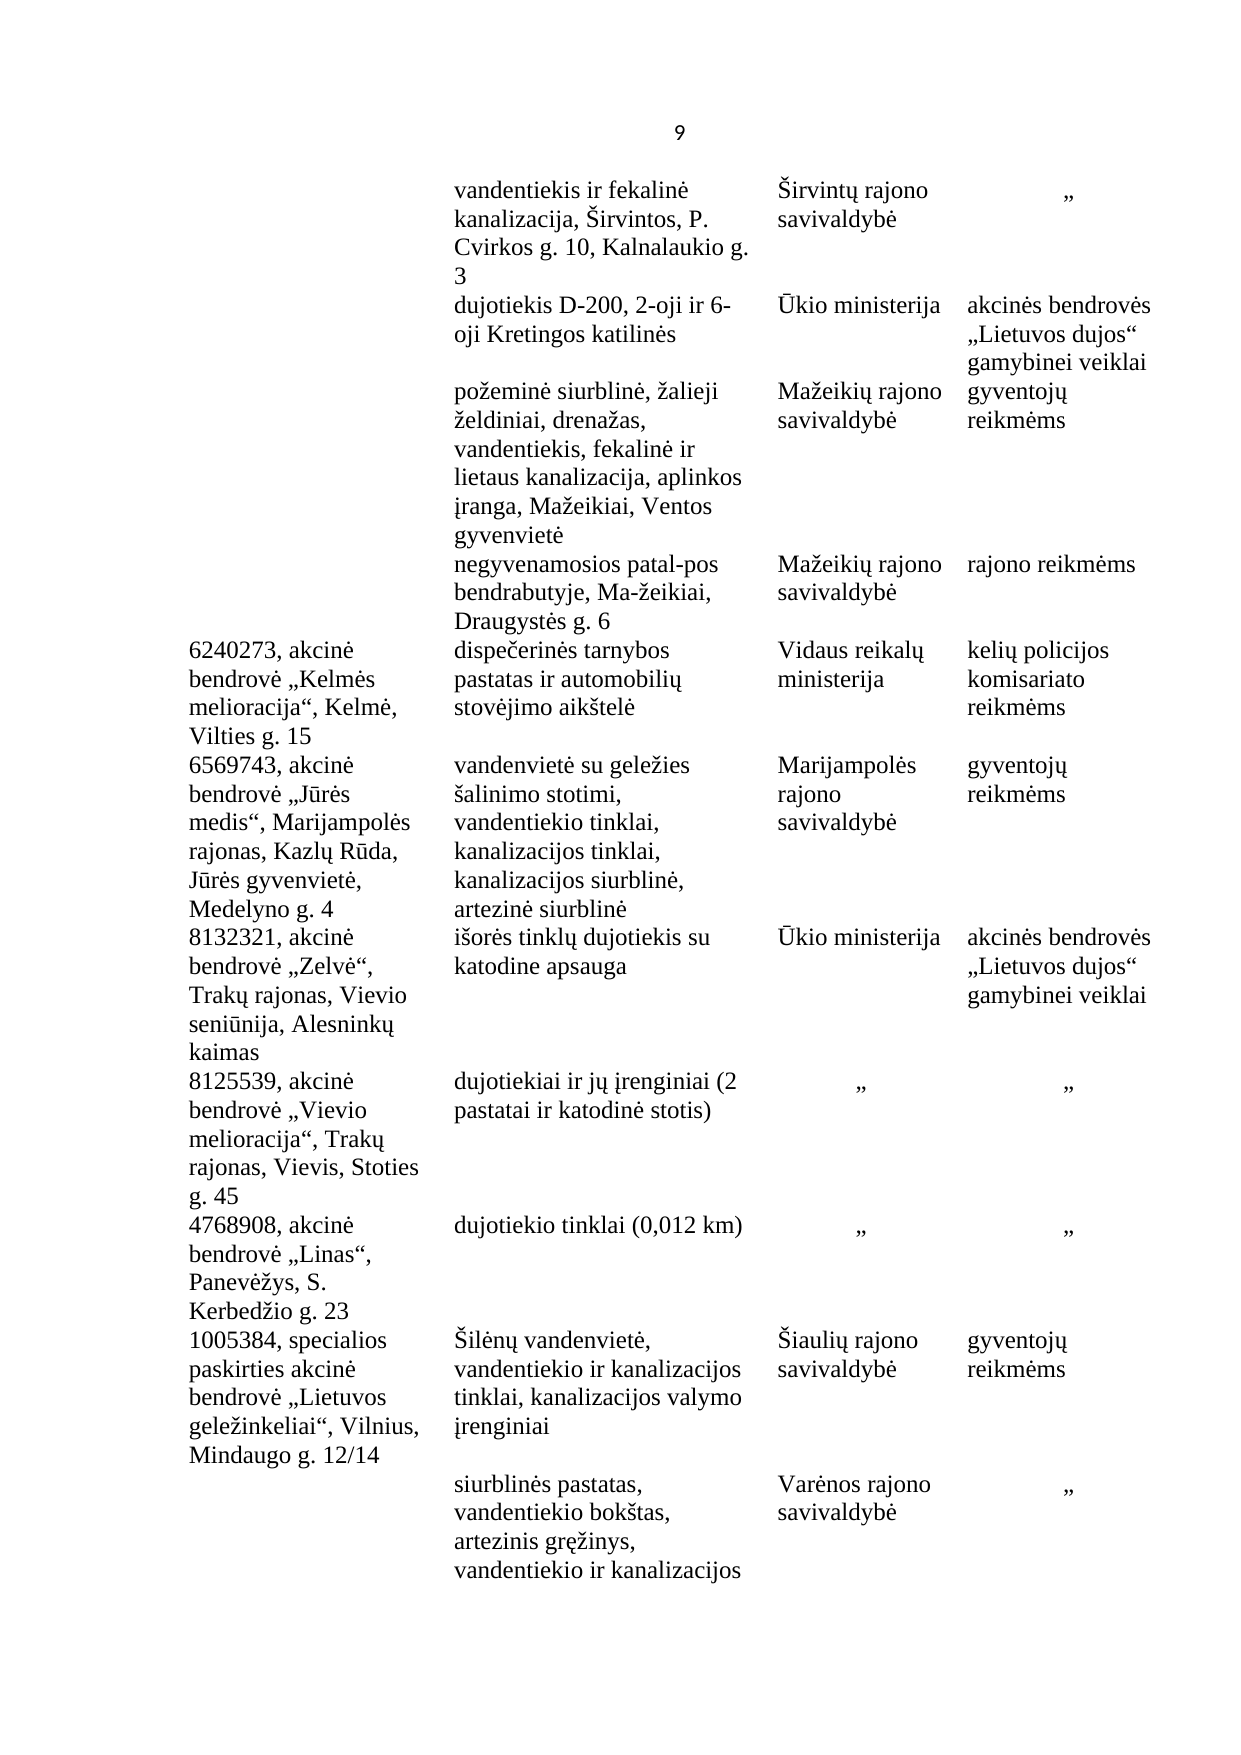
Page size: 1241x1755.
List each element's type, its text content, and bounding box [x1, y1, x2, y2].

table_cell 4768908, akcinė bendrovė „Linas“, Panevėžys, S. Kerbedžio g. 23 [177, 1210, 443, 1325]
table_cell gyventojų reikmėms [956, 1325, 1181, 1469]
table_cell Mažeikių rajono savivaldybė [766, 549, 956, 635]
table_cell Šilėnų vandenvietė, vandentiekio ir kanalizacijos tinklai, kanalizacijos valymo įrenginiai [443, 1325, 766, 1469]
table_cell 6240273, akcinė bendrovė „Kelmės melioracija“, Kelmė, Vilties g. 15 [177, 635, 443, 750]
table_cell Ūkio ministerija [766, 923, 956, 1066]
table_cell dispečerinės tarnybos pastatas ir automobilių stovėjimo aikštelė [443, 635, 766, 750]
table_cell kelių policijos komisariato reikmėms [956, 635, 1181, 750]
table_cell Vidaus reikalų ministerija [766, 635, 956, 750]
table_cell „ [956, 1469, 1181, 1584]
table_cell gyventojų reikmėms [956, 750, 1181, 922]
table_cell Marijampolės rajono savivaldybė [766, 750, 956, 922]
table_cell Mažeikių rajono savivaldybė [766, 376, 956, 549]
table_cell akcinės bendrovės „Lietuvos dujos“ gamybinei veiklai [956, 923, 1181, 1066]
table_cell dujotiekis D-200, 2-oji ir 6-oji Kretingos katilinės [443, 290, 766, 376]
table_cell 8132321, akcinė bendrovė „Zelvė“, Trakų rajonas, Vievio seniūnija, Alesninkų kaimas [177, 923, 443, 1066]
table_cell siurblinės pastatas, vandentiekio bokštas, artezinis gręžinys, vandentiekio ir kanalizacijos [443, 1469, 766, 1584]
table_cell [177, 549, 443, 635]
table_cell dujotiekio tinklai (0,012 km) [443, 1210, 766, 1325]
table_cell [177, 1469, 443, 1584]
table_cell Širvintų rajono savivaldybė [766, 175, 956, 290]
table_cell požeminė siurblinė, žalieji želdiniai, drenažas, vandentiekis, fekalinė ir lietaus kanalizacija, aplinkos įranga, Mažeikiai, Ventos gyvenvietė [443, 376, 766, 549]
table_cell Varėnos rajono savivaldybė [766, 1469, 956, 1584]
table_cell [177, 175, 443, 290]
table_cell „ [956, 1066, 1181, 1210]
table_cell Šiaulių rajono savivaldybė [766, 1325, 956, 1469]
table_cell „ [956, 175, 1181, 290]
table_cell 6569743, akcinė bendrovė „Jūrės medis“, Marijampolės rajonas, Kazlų Rūda, Jūrės gyvenvietė, Medelyno g. 4 [177, 750, 443, 922]
table_cell akcinės bendrovės „Lietuvos dujos“ gamybinei veiklai [956, 290, 1181, 376]
table_cell vandenvietė su geležies šalinimo stotimi, vandentiekio tinklai, kanalizacijos tinklai, kanalizacijos siurblinė, artezinė siurblinė [443, 750, 766, 922]
table_cell vandentiekis ir fekalinė kanalizacija, Širvintos, P. Cvirkos g. 10, Kalnalaukio g. 3 [443, 175, 766, 290]
table_cell 1005384, specialios paskirties akcinė bendrovė „Lietuvos geležinkeliai“, Vilnius, Mindaugo g. 12/14 [177, 1325, 443, 1469]
table_cell „ [766, 1210, 956, 1325]
table_cell [177, 290, 443, 376]
table_cell rajono reikmėms [956, 549, 1181, 635]
table_cell gyventojų reikmėms [956, 376, 1181, 549]
table_cell „ [956, 1210, 1181, 1325]
table_cell Ūkio ministerija [766, 290, 956, 376]
table_cell išorės tinklų dujotiekis su katodine apsauga [443, 923, 766, 1066]
table_cell „ [766, 1066, 956, 1210]
table_cell [177, 376, 443, 549]
table_cell 8125539, akcinė bendrovė „Vievio melioracija“, Trakų rajonas, Vievis, Stoties g. 45 [177, 1066, 443, 1210]
table_cell dujotiekiai ir jų įrenginiai (2 pastatai ir katodinė stotis) [443, 1066, 766, 1210]
table_cell negyvenamosios patal-pos bendrabutyje, Ma-žeikiai, Draugystės g. 6 [443, 549, 766, 635]
